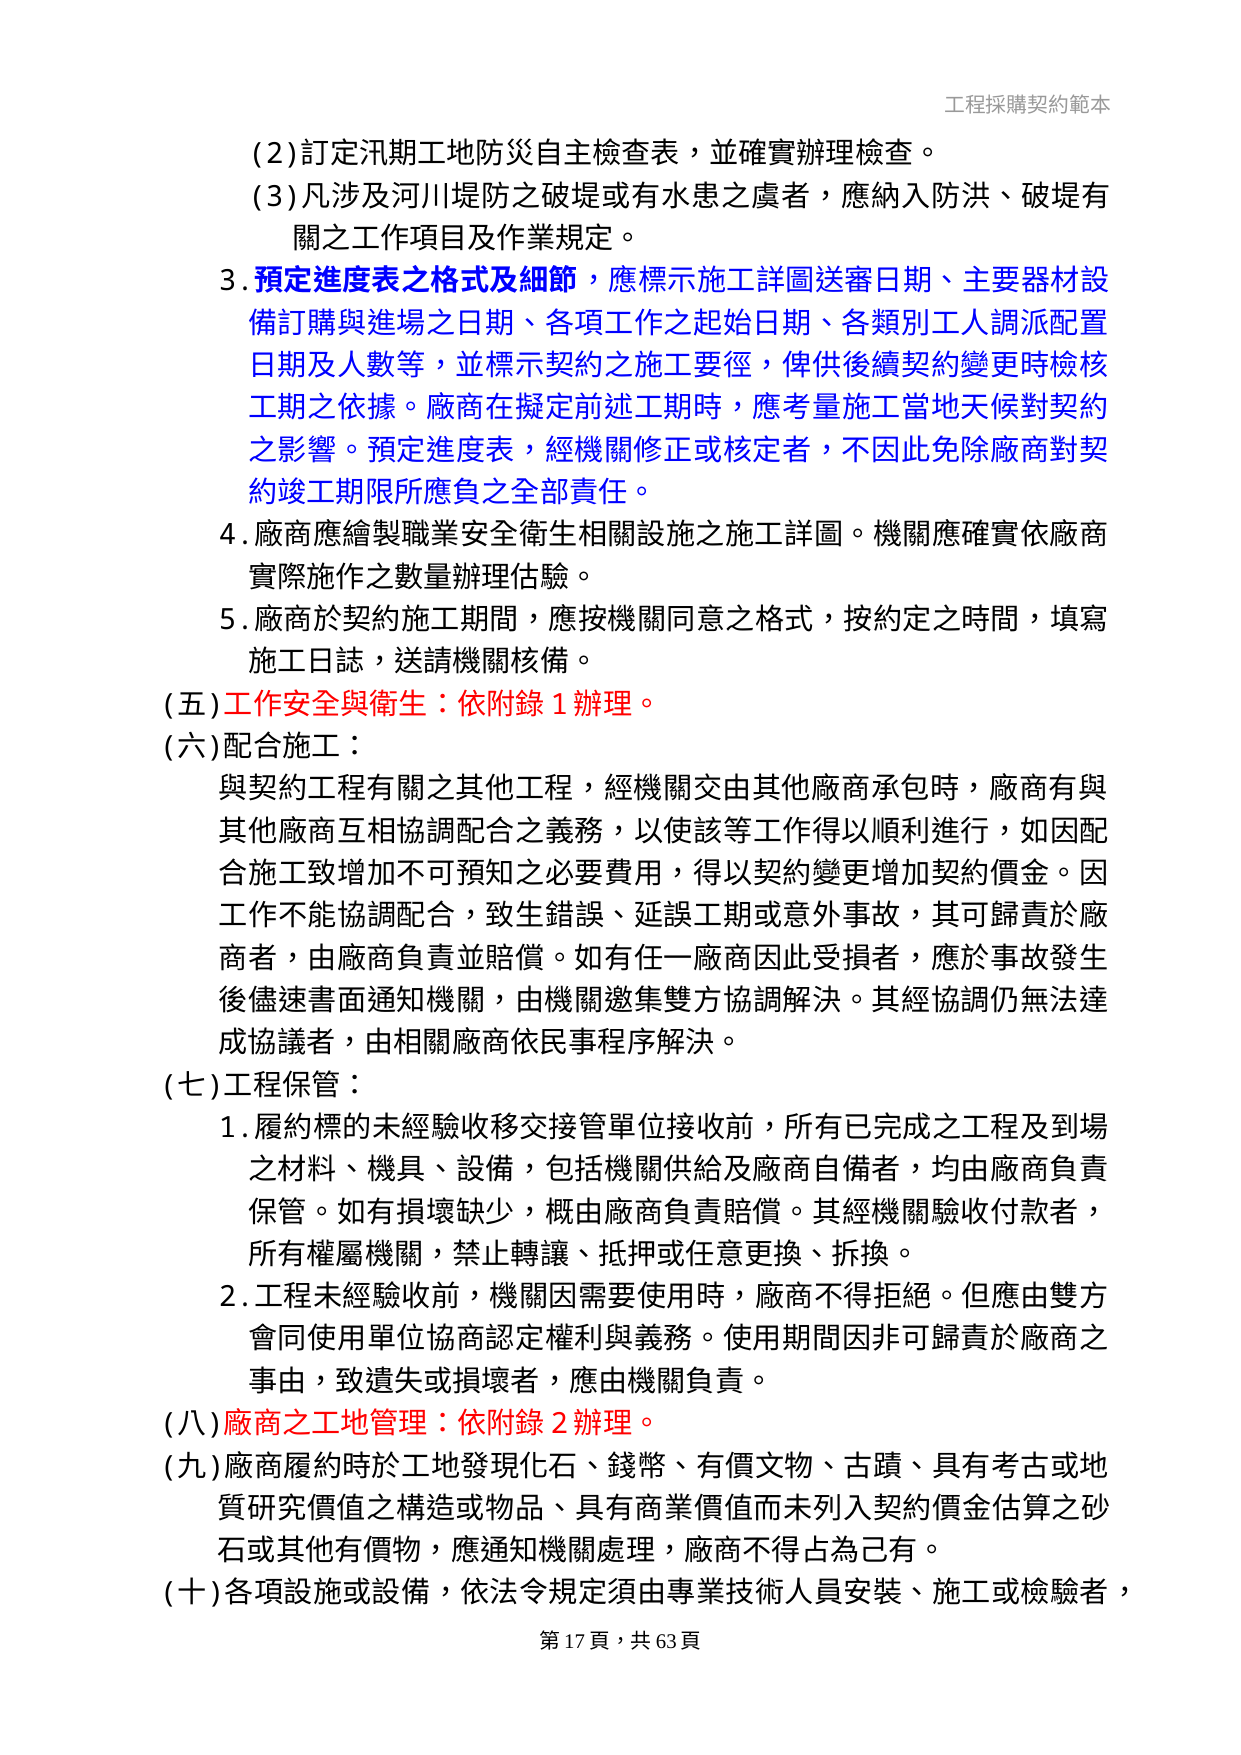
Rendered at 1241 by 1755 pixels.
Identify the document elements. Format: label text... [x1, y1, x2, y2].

text 3.預定進度表之格式及細節，應標示施工詳圖送審日期、主要器材設備訂購與進場之日期、各項工作之起始日期、各類別工人調派配置日期及人數等，並標示契約之施工要徑，俾供後續契約變更時檢核工期之依據。廠商在擬定前述工期時，應考量施工當地天候對契約之影響。預定進度表，經機關修正或核定者，不因此免除廠商對契約竣工期限所應負之全部責任。 [218, 257, 1110, 511]
text 5.廠商於契約施工期間，應按機關同意之格式，按約定之時間，填寫施工日誌，送請機關核備。 [218, 596, 1110, 680]
text (3)凡涉及河川堤防之破堤或有水患之虞者，應納入防洪、破堤有關之工作項目及作業規定。 [248, 172, 1110, 257]
text 與契約工程有關之其他工程，經機關交由其他廠商承包時，廠商有與其他廠商互相協調配合之義務，以使該等工作得以順利進行，如因配合施工致增加不可預知之必要費用，得以契約變更增加契約價金。因工作不能協調配合，致生錯誤、延誤工期或意外事故，其可歸責於廠商者，由廠商負責並賠償。如有任一廠商因此受損者，應於事故發生後儘速書面通知機關，由機關邀集雙方協調解決。其經協調仍無法達成協議者，由相關廠商依民事程序解決。 [218, 765, 1110, 1061]
text 1.履約標的未經驗收移交接管單位接收前，所有已完成之工程及到場之材料、機具、設備，包括機關供給及廠商自備者，均由廠商負責保管。如有損壞缺少，概由廠商負責賠償。其經機關驗收付款者，所有權屬機關，禁止轉讓、抵押或任意更換、拆換。 [218, 1103, 1110, 1273]
text (十)各項設施或設備，依法令規定須由專業技術人員安裝、施工或檢驗者，廠商應依規定辦理。 [159, 1569, 1110, 1611]
text 2.工程未經驗收前，機關因需要使用時，廠商不得拒絕。但應由雙方會同使用單位協商認定權利與義務。使用期間因非可歸責於廠商之事由，致遺失或損壞者，應由機關負責。 [218, 1273, 1110, 1400]
text (七)工程保管： [159, 1061, 1110, 1103]
text (八)廠商之工地管理：依附錄2辦理。 [159, 1400, 1110, 1442]
text (六)配合施工： [159, 723, 1110, 765]
text (2)訂定汛期工地防災自主檢查表，並確實辦理檢查。 [248, 130, 1110, 172]
text (五)工作安全與衛生：依附錄1辦理。 [159, 680, 1110, 723]
text (九)廠商履約時於工地發現化石、錢幣、有價文物、古蹟、具有考古或地質研究價值之構造或物品、具有商業價值而未列入契約價金估算之砂石或其他有價物，應通知機關處理，廠商不得占為己有。 [159, 1442, 1110, 1569]
text 4.廠商應繪製職業安全衛生相關設施之施工詳圖。機關應確實依廠商實際施作之數量辦理估驗。 [218, 511, 1110, 596]
